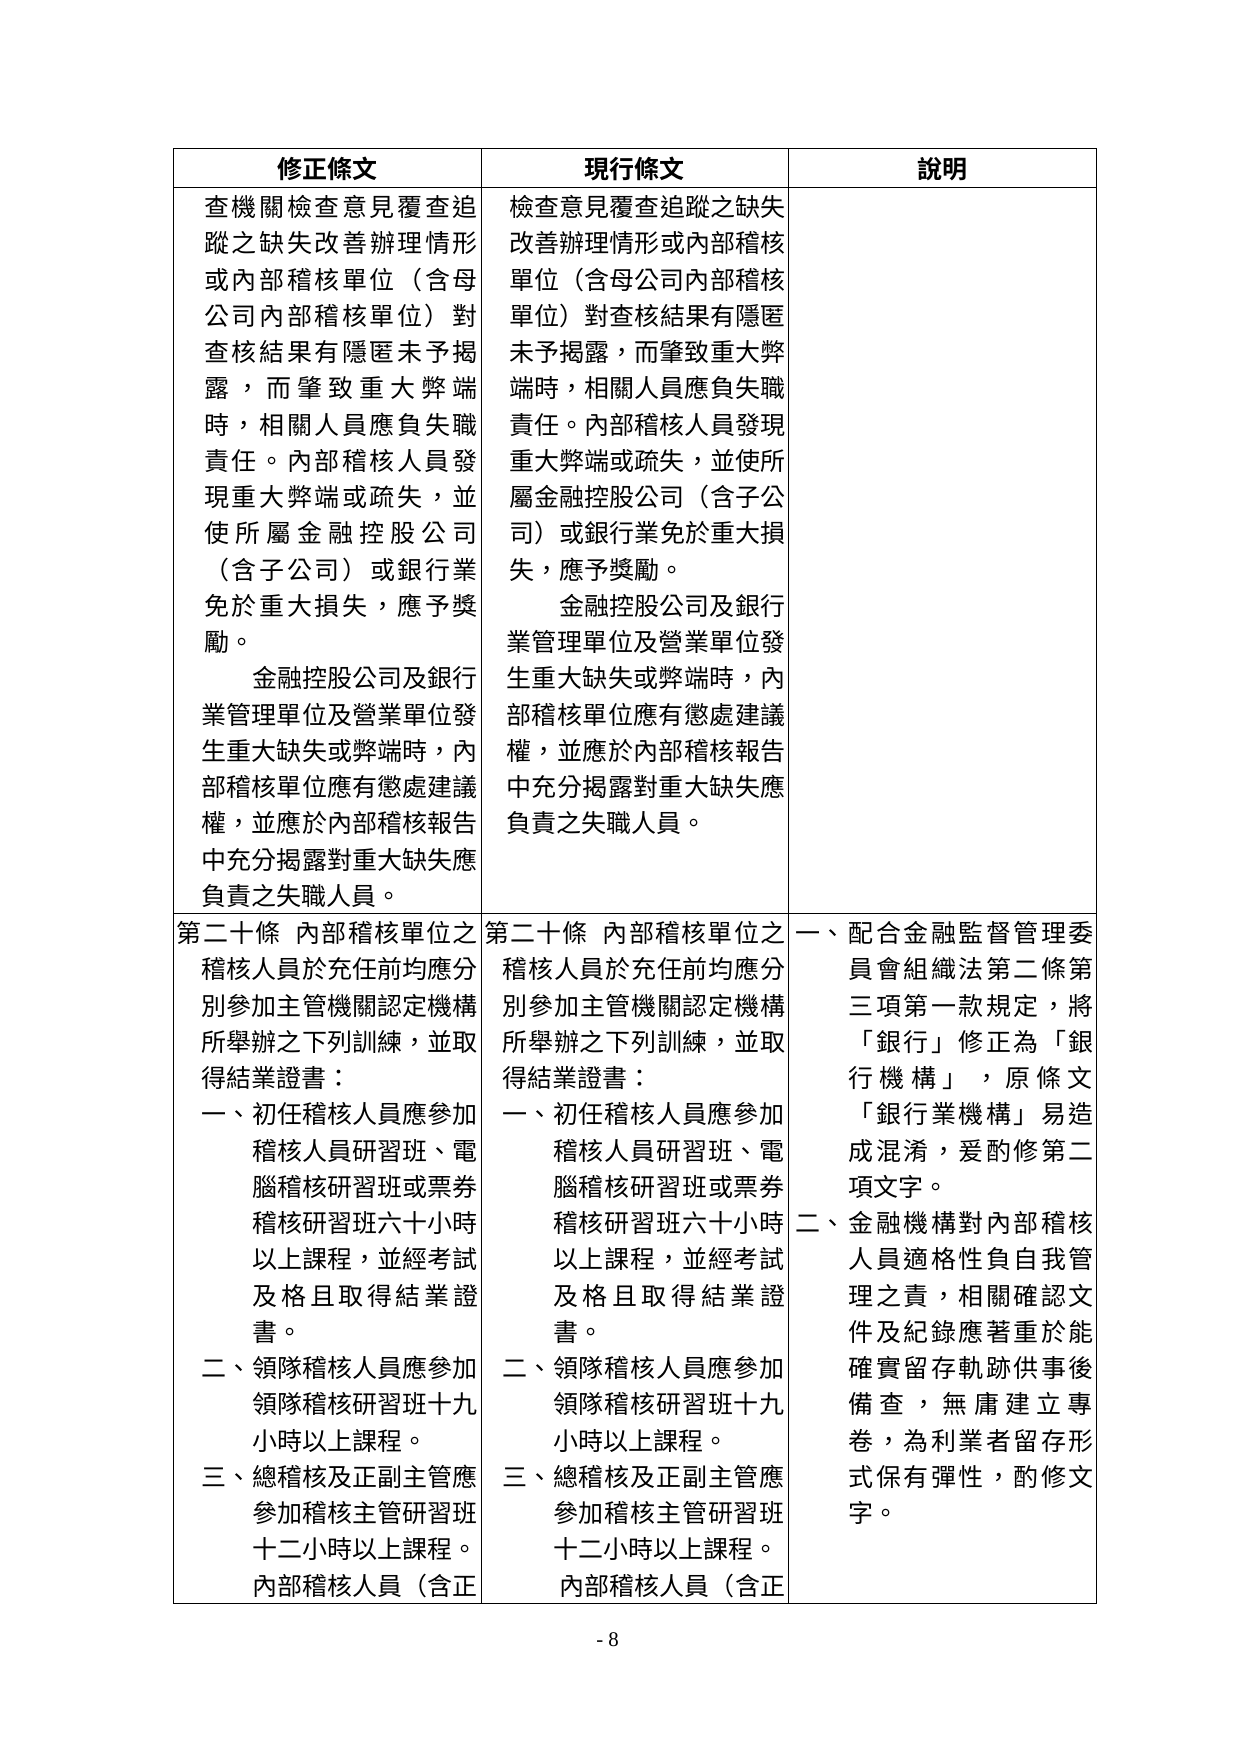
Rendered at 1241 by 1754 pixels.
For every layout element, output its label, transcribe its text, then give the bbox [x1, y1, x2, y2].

table_cell 第二十條 內部稽核單位之稽核人員於充任前均應分別參加主管機關認定機構所舉辦之下列訓練，並取得結業證書： 初任稽核人員應參加稽核人員研習班、電腦稽核研習班或票券稽核研習班六十小時以上課程，並經考試及格且取得結業證書。 領隊稽核人員應參加領隊稽核研習班十九小時以上課程。 總稽核及正副主管應參加稽核主管研習班十二小時以上課程。 內部稽核人員（含正 [482, 914, 788, 1602]
table_cell 查機關檢查意見覆查追蹤之缺失改善辦理情形或內部稽核單位（含母公司內部稽核單位）對查核結果有隱匿未予揭露，而肇致重大弊端時，相關人員應負失職責任。內部稽核人員發現重大弊端或疏失，並使所屬金融控股公司（含子公司）或銀行業免於重大損失，應予獎勵。 金融控股公司及銀行業管理單位及營業單位發生重大缺失或弊端時，內部稽核單位應有懲處建議權，並應於內部稽核報告中充分揭露對重大缺失應負責之失職人員。 [174, 188, 481, 913]
table_header 說明 [789, 149, 1096, 187]
table_cell 檢查意見覆查追蹤之缺失改善辦理情形或內部稽核單位（含母公司內部稽核單位）對查核結果有隱匿未予揭露，而肇致重大弊端時，相關人員應負失職責任。內部稽核人員發現重大弊端或疏失，並使所屬金融控股公司（含子公司）或銀行業免於重大損失，應予獎勵。 金融控股公司及銀行 業管理單位及營業單位發生重大缺失或弊端時，內部稽核單位應有懲處建議權，並應於內部稽核報告中充分揭露對重大缺失應負責之失職人員。 [482, 188, 788, 913]
table_header 現行條文 [482, 149, 788, 187]
table_cell 第二十條 內部稽核單位之稽核人員於充任前均應分別參加主管機關認定機構所舉辦之下列訓練，並取得結業證書： 初任稽核人員應參加稽核人員研習班、電腦稽核研習班或票券稽核研習班六十小時以上課程，並經考試及格且取得結業證書。 領隊稽核人員應參加領隊稽核研習班十九小時以上課程。 總稽核及正副主管應參加稽核主管研習班十二小時以上課程。 內部稽核人員（含正 [174, 914, 481, 1602]
table_cell 配合金融監督管理委員會組織法第二條第三項第一款規定，將「銀行」修正為「銀行機構」，原條文「銀行業機構」易造成混淆，爰酌修第二項文字。 金融機構對內部稽核人員適格性負自我管理之責，相關確認文件及紀錄應著重於能確實留存軌跡供事後備查，無庸建立專卷，為利業者留存形式保有彈性，酌修文字。 [789, 914, 1096, 1602]
table_cell [789, 188, 1096, 913]
table_header 修正條文 [174, 149, 481, 187]
